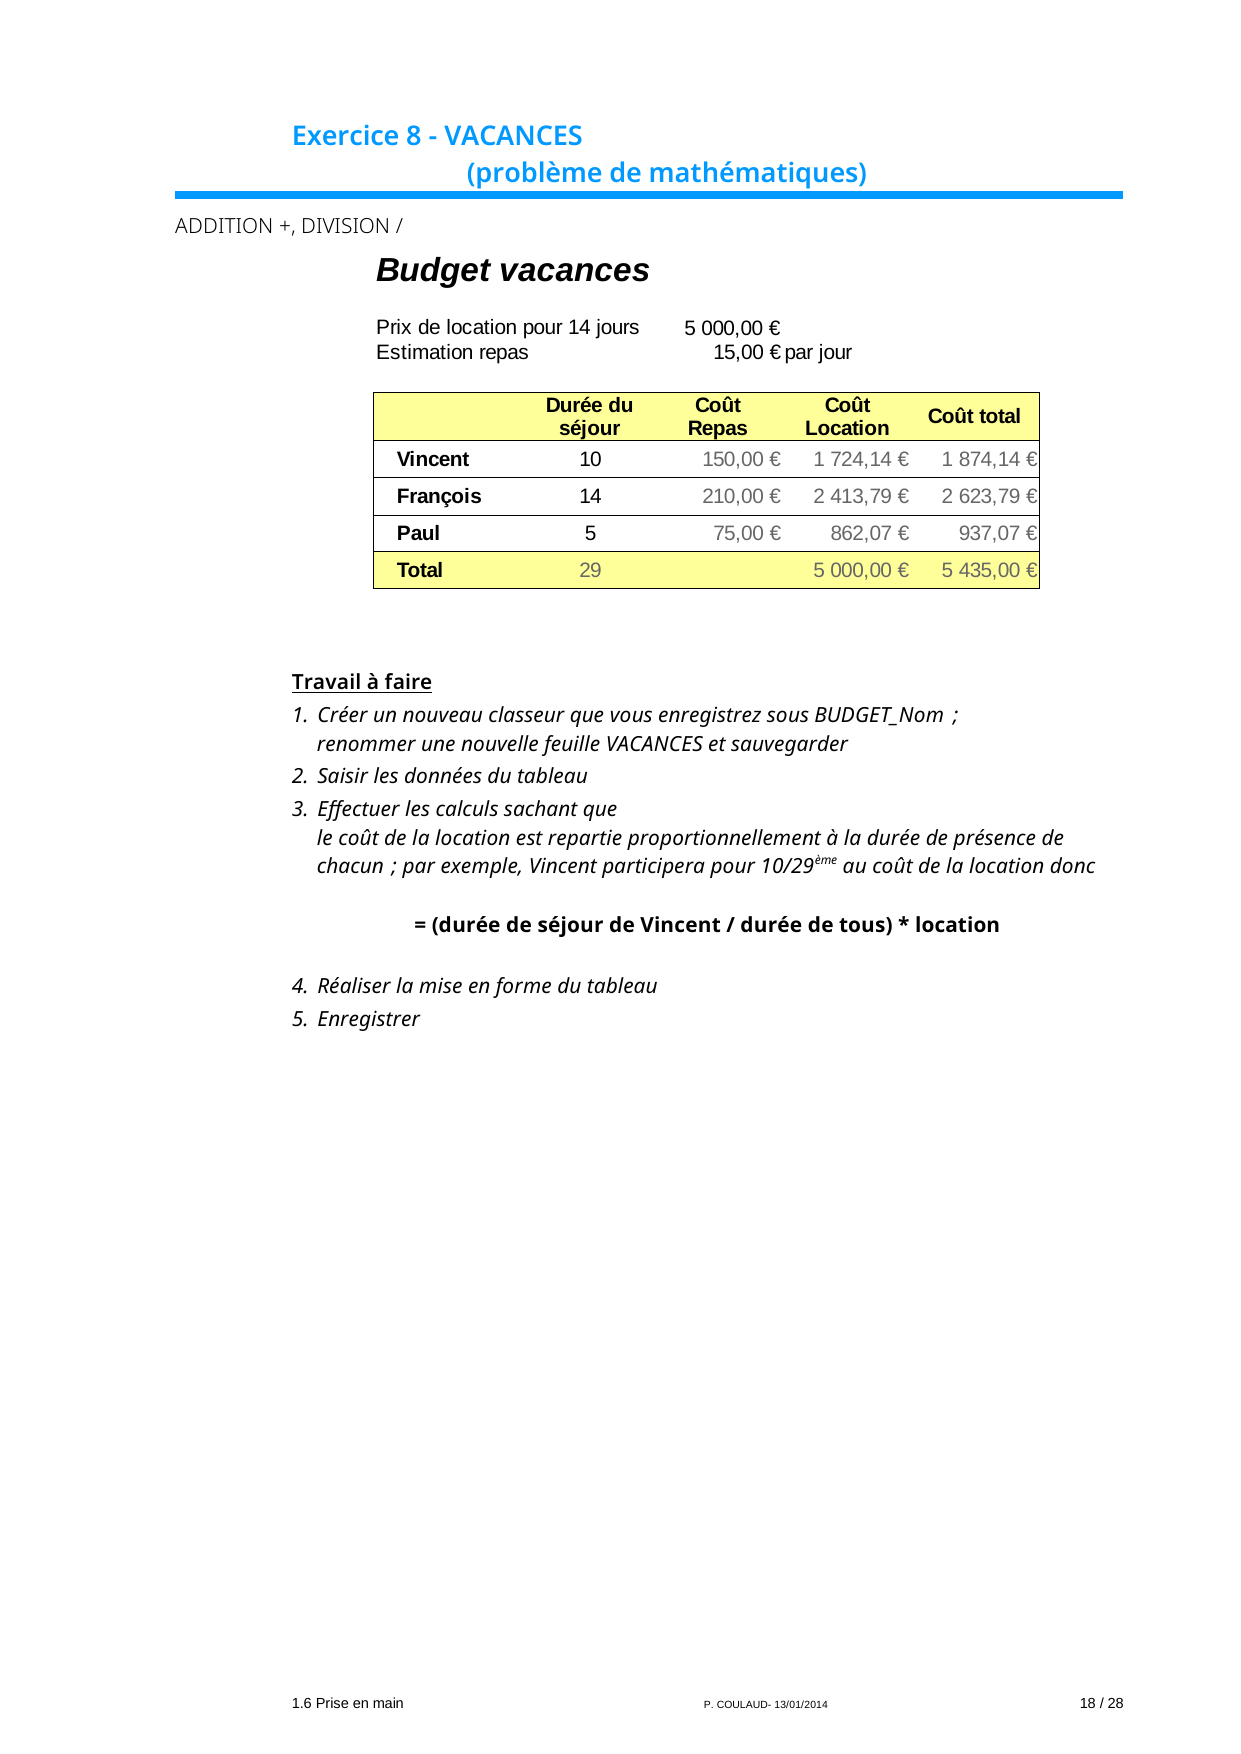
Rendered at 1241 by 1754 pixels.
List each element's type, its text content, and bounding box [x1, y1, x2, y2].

subtitle VACANCES (problème de mathématiques) [175, 117, 1123, 191]
list Saisir les données du tableau [292, 761, 1123, 790]
list Effectuer les calculs sachant que le coût de la location est repartie proportionnellement à la durée de présence de chacun ; par exemple, Vincent participera pour 10/29ème au coût de la location donc [292, 794, 1123, 908]
list Réaliser la mise en forme du tableau [292, 971, 1123, 1000]
list Créer un nouveau classeur que vous enregistrez sous BUDGET_Nom ; renommer une nouvelle feuille VACANCES et sauvegarder [292, 700, 1123, 757]
list Enregistrer [292, 1004, 1123, 1033]
text ADDITION +, DIVISION / [175, 211, 1123, 240]
subtitle Travail à faire [292, 667, 1123, 696]
text = (durée de séjour de Vincent / durée de tous) * location [292, 910, 1123, 967]
